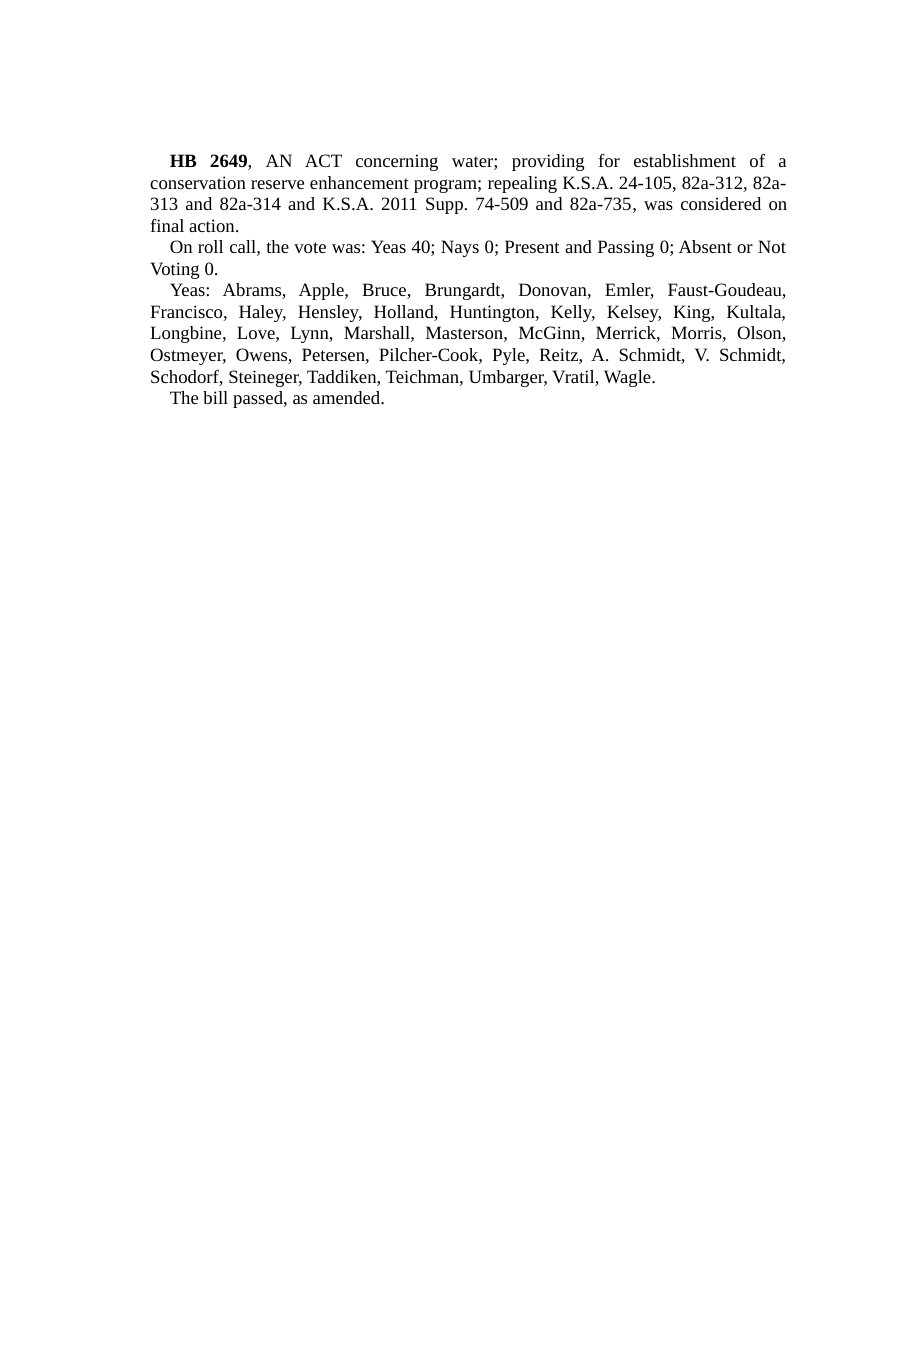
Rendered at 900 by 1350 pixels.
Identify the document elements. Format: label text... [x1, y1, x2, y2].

text On roll call, the vote was: Yeas 40; Nays 0; Present and Passing 0; Absent or Not Voting 0. [150, 236, 787, 279]
text HB 2649, AN ACT concerning water; providing for establishment of a conservation reserve enhancement program; repealing K.S.A. 24-105, 82a-312, 82a-313 and 82a-314 and K.S.A. 2011 Supp. 74-509 and 82a-735, was considered on final action. [150, 150, 787, 236]
text The bill passed, as amended. [150, 387, 787, 409]
text Yeas: Abrams, Apple, Bruce, Brungardt, Donovan, Emler, Faust-Goudeau, Francisco, Haley, Hensley, Holland, Huntington, Kelly, Kelsey, King, Kultala, Longbine, Love, Lynn, Marshall, Masterson, McGinn, Merrick, Morris, Olson, Ostmeyer, Owens, Petersen, Pilcher-Cook, Pyle, Reitz, A. Schmidt, V. Schmidt, Schodorf, Steineger, Taddiken, Teichman, Umbarger, Vratil, Wagle. [150, 279, 787, 387]
